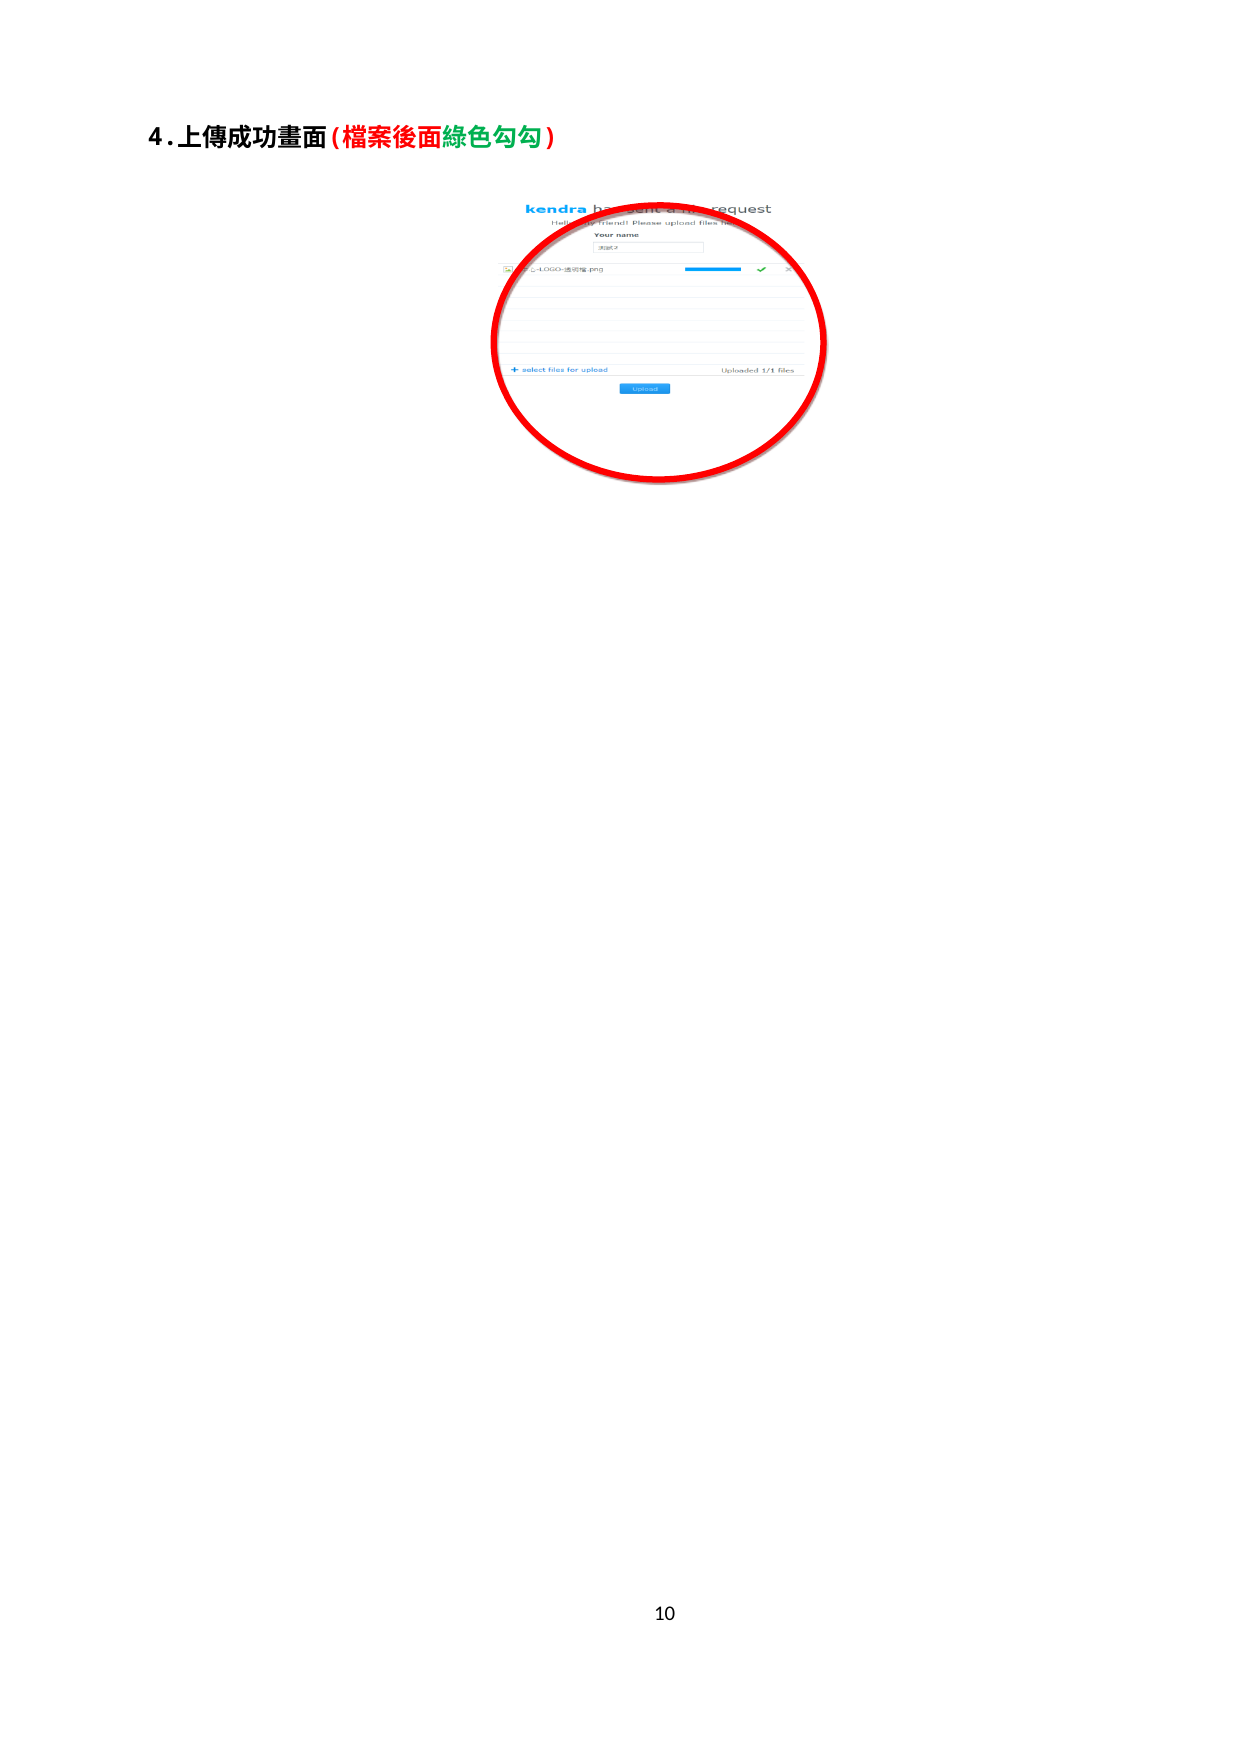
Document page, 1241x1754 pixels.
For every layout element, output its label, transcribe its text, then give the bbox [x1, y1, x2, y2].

text 4.上傳成功畫面(檔案後面綠色勾勾) [148, 94, 1181, 157]
